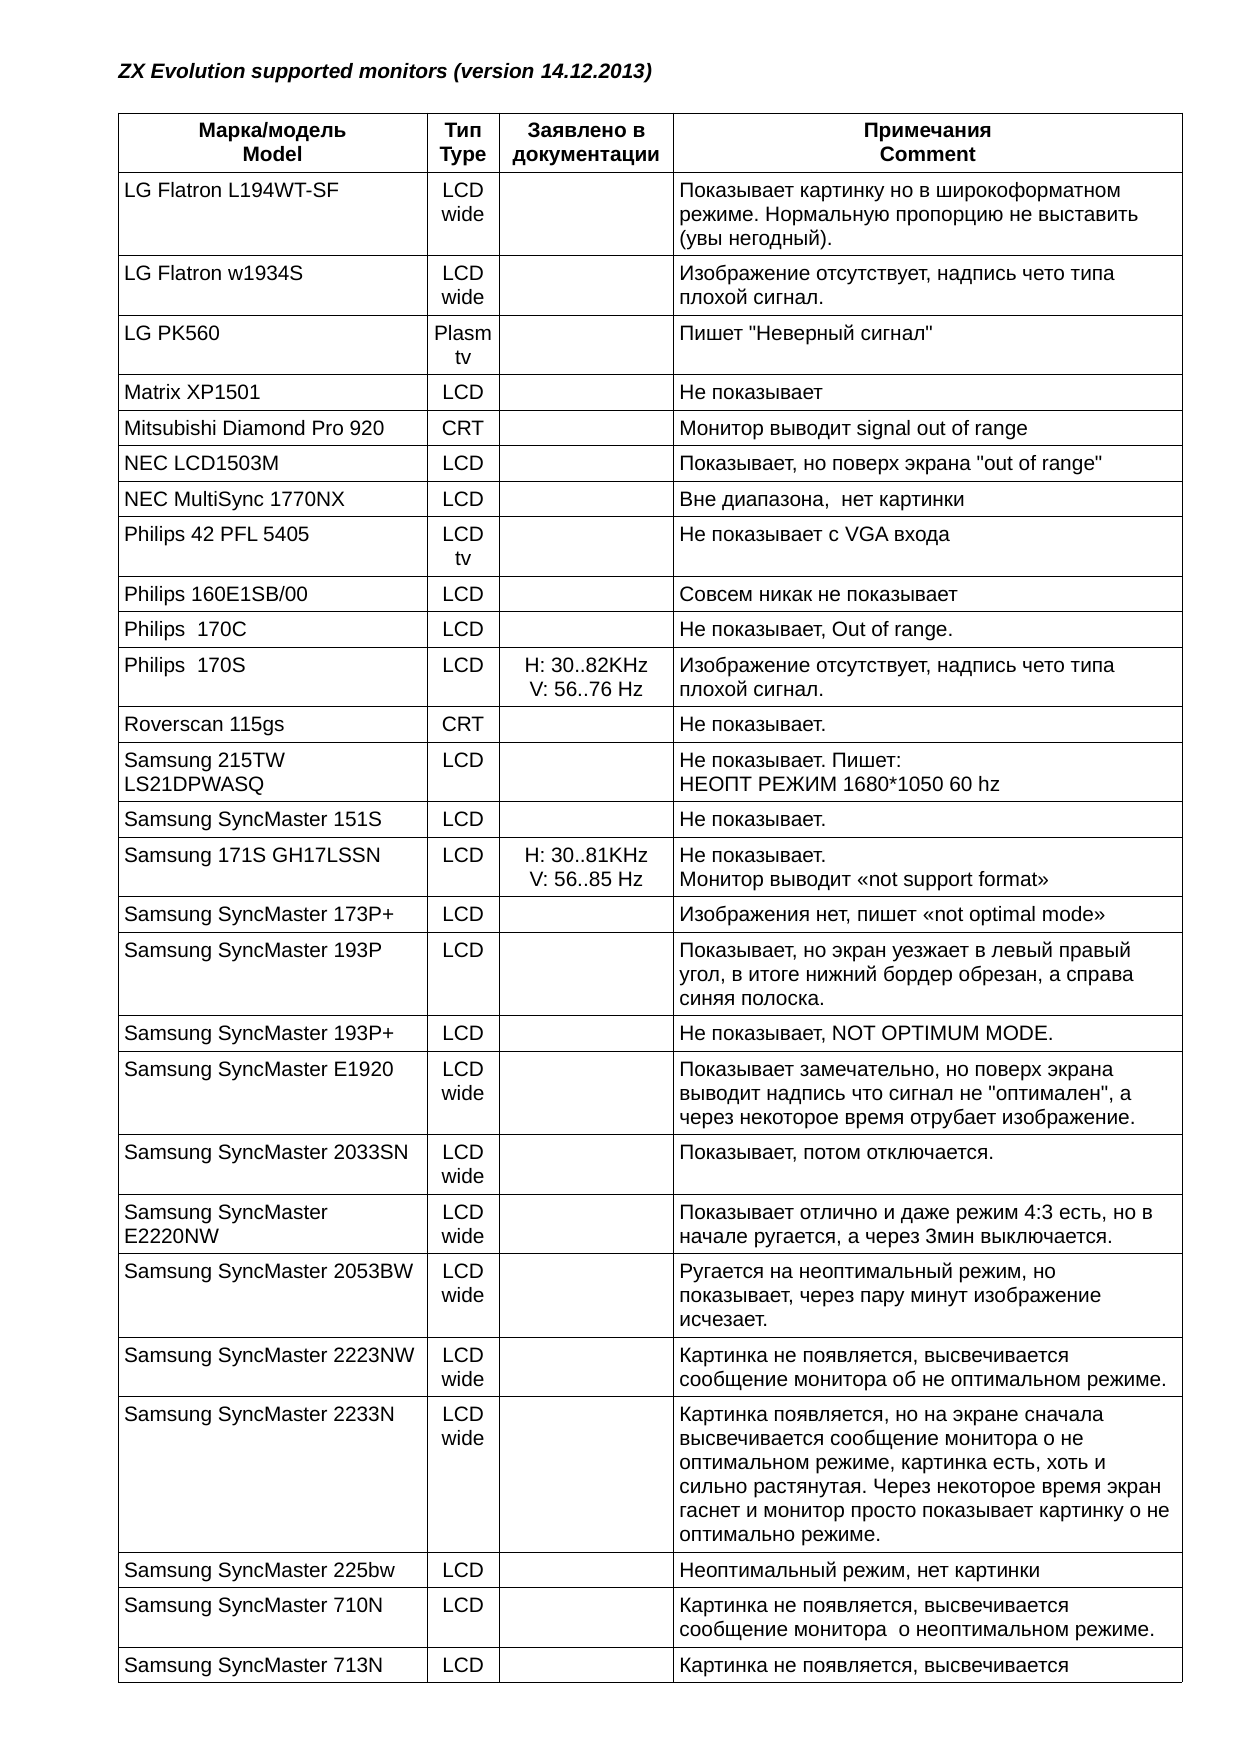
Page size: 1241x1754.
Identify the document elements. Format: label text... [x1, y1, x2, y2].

table_cell [500, 1254, 673, 1337]
table_cell Samsung 171S GH17LSSN [119, 838, 427, 896]
table_cell LG Flatron w1934S [119, 256, 427, 315]
table_cell Samsung SyncMaster 713N [119, 1648, 427, 1682]
table_cell [500, 375, 673, 410]
table_cell LCD [428, 933, 499, 1015]
table_cell Вне диапазона, нет картинки [674, 482, 1182, 516]
table_cell Не показывает, NOT OPTIMUM MODE. [674, 1016, 1182, 1051]
table_cell Samsung SyncMaster E2220NW [119, 1195, 427, 1253]
table_header Тип Type [428, 114, 499, 172]
table_cell Plasm tv [428, 316, 499, 374]
table_cell LCD wide [428, 1397, 499, 1552]
table_cell Samsung SyncMaster 151S [119, 802, 427, 837]
table_cell LCD [428, 482, 499, 516]
table_cell Показывает отлично и даже режим 4:3 есть, но в начале ругается, а через 3мин выключается. [674, 1195, 1182, 1253]
table_cell Mitsubishi Diamond Pro 920 [119, 411, 427, 445]
table_cell Samsung SyncMaster 225bw [119, 1553, 427, 1587]
table_cell Samsung SyncMaster 2223NW [119, 1338, 427, 1396]
table_cell LCD wide [428, 1338, 499, 1396]
table_cell Samsung SyncMaster E1920 [119, 1052, 427, 1134]
table_cell Samsung SyncMaster 173P+ [119, 897, 427, 932]
table_cell LG Flatron L194WT-SF [119, 173, 427, 255]
table_cell [500, 173, 673, 255]
table_cell Samsung SyncMaster 2053BW [119, 1254, 427, 1337]
table_cell [500, 1553, 673, 1587]
table_cell Matrix XP1501 [119, 375, 427, 410]
table_cell Roverscan 115gs [119, 707, 427, 742]
table_cell [500, 1195, 673, 1253]
table_cell Philips 42 PFL 5405 [119, 517, 427, 576]
table_cell [500, 897, 673, 932]
table_cell LCD wide [428, 1135, 499, 1194]
table_cell LCD [428, 1648, 499, 1682]
table_cell [500, 446, 673, 481]
table_cell Не показывает. [674, 707, 1182, 742]
table_cell LCD wide [428, 256, 499, 315]
table_cell Показывает замечательно, но поверх экрана выводит надпись что сигнал не "оптимален", а через некоторое время отрубает изображение. [674, 1052, 1182, 1134]
table_cell H: 30..81KHz V: 56..85 Hz [500, 838, 673, 896]
table_cell Не показывает. Монитор выводит «not support format» [674, 838, 1182, 896]
table_cell LG PK560 [119, 316, 427, 374]
table_cell [500, 1052, 673, 1134]
table_cell Не показывает с VGA входа [674, 517, 1182, 576]
table_cell Philips 160E1SB/00 [119, 577, 427, 611]
table_cell LCD [428, 1588, 499, 1647]
table_cell [500, 482, 673, 516]
table_header Марка/модель Model [119, 114, 427, 172]
table_cell Samsung SyncMaster 193P+ [119, 1016, 427, 1051]
table_cell Philips 170S [119, 648, 427, 706]
table_cell LCD [428, 897, 499, 932]
table_cell [500, 1648, 673, 1682]
table_cell Samsung 215TW LS21DPWASQ [119, 743, 427, 801]
table_cell LCD wide [428, 1195, 499, 1253]
table_cell LCD [428, 612, 499, 647]
table_cell Пишет "Неверный сигнал" [674, 316, 1182, 374]
table_cell [500, 256, 673, 315]
table_cell [500, 933, 673, 1015]
table_cell CRT [428, 707, 499, 742]
table_cell Картинка не появляется, высвечивается сообщение монитора об не оптимальном режиме. [674, 1338, 1182, 1396]
table_cell [500, 1135, 673, 1194]
table_cell Показывает, но поверх экрана "out of range" [674, 446, 1182, 481]
table_cell Показывает, но экран уезжает в левый правый угол, в итоге нижний бордер обрезан, а справа синяя полоска. [674, 933, 1182, 1015]
table_cell CRT [428, 411, 499, 445]
table_cell LCD [428, 1553, 499, 1587]
table_cell [500, 1397, 673, 1552]
table_cell [500, 707, 673, 742]
table_header Заявлено в документации [500, 114, 673, 172]
table_cell Показывает картинку но в широкоформатном режиме. Нормальную пропорцию не выставить (увы негодный). [674, 173, 1182, 255]
table_cell Samsung SyncMaster 2233N [119, 1397, 427, 1552]
table_cell Изображение отсутствует, надпись чето типа плохой сигнал. [674, 256, 1182, 315]
table_cell LCD [428, 1016, 499, 1051]
table_cell [500, 743, 673, 801]
table_cell [500, 1016, 673, 1051]
table_cell Не показывает. [674, 802, 1182, 837]
table_cell [500, 1588, 673, 1647]
table_cell Картинка не появляется, высвечивается [674, 1648, 1182, 1682]
table_cell Не показывает, Out of range. [674, 612, 1182, 647]
table_cell LCD [428, 375, 499, 410]
table_cell Ругается на неоптимальный режим, но показывает, через пару минут изображение исчезает. [674, 1254, 1182, 1337]
table_cell Показывает, потом отключается. [674, 1135, 1182, 1194]
table_cell [500, 577, 673, 611]
table_cell [500, 411, 673, 445]
table_cell Неоптимальный режим, нет картинки [674, 1553, 1182, 1587]
table_cell NEC LCD1503M [119, 446, 427, 481]
table_cell Cовсем никак не показывает [674, 577, 1182, 611]
table_cell Монитор выводит signal out of range [674, 411, 1182, 445]
table_cell LCD tv [428, 517, 499, 576]
table_cell LCD wide [428, 173, 499, 255]
table_cell LCD [428, 446, 499, 481]
table_cell Samsung SyncMaster 710N [119, 1588, 427, 1647]
table_cell [500, 517, 673, 576]
table_cell Не показывает. Пишет: НЕОПТ РЕЖИМ 1680*1050 60 hz [674, 743, 1182, 801]
table_cell LCD [428, 648, 499, 706]
table_cell Изображения нет, пишет «not optimal mode» [674, 897, 1182, 932]
table_cell LCD [428, 577, 499, 611]
table_cell [500, 612, 673, 647]
table_cell LCD [428, 802, 499, 837]
table_cell Samsung SyncMaster 2033SN [119, 1135, 427, 1194]
table_cell NEC MultiSync 1770NX [119, 482, 427, 516]
table_cell [500, 316, 673, 374]
table_cell LCD [428, 743, 499, 801]
table_cell LCD wide [428, 1254, 499, 1337]
table_cell H: 30..82KHz V: 56..76 Hz [500, 648, 673, 706]
table_cell Samsung SyncMaster 193P [119, 933, 427, 1015]
table_cell [500, 802, 673, 837]
table_cell Не показывает [674, 375, 1182, 410]
table_cell [500, 1338, 673, 1396]
table_cell Изображение отсутствует, надпись чето типа плохой сигнал. [674, 648, 1182, 706]
table_cell Картинка появляется, но на экране сначала высвечивается сообщение монитора о не оптимальном режиме, картинка есть, хоть и сильно растянутая. Через некоторое время экран гаснет и монитор просто показывает картинку о не оптимально режиме. [674, 1397, 1182, 1552]
table_header Примечания Comment [674, 114, 1182, 172]
table_cell Картинка не появляется, высвечивается сообщение монитора о неоптимальном режиме. [674, 1588, 1182, 1647]
table_cell LCD [428, 838, 499, 896]
table_cell LCD wide [428, 1052, 499, 1134]
table_cell Philips 170C [119, 612, 427, 647]
